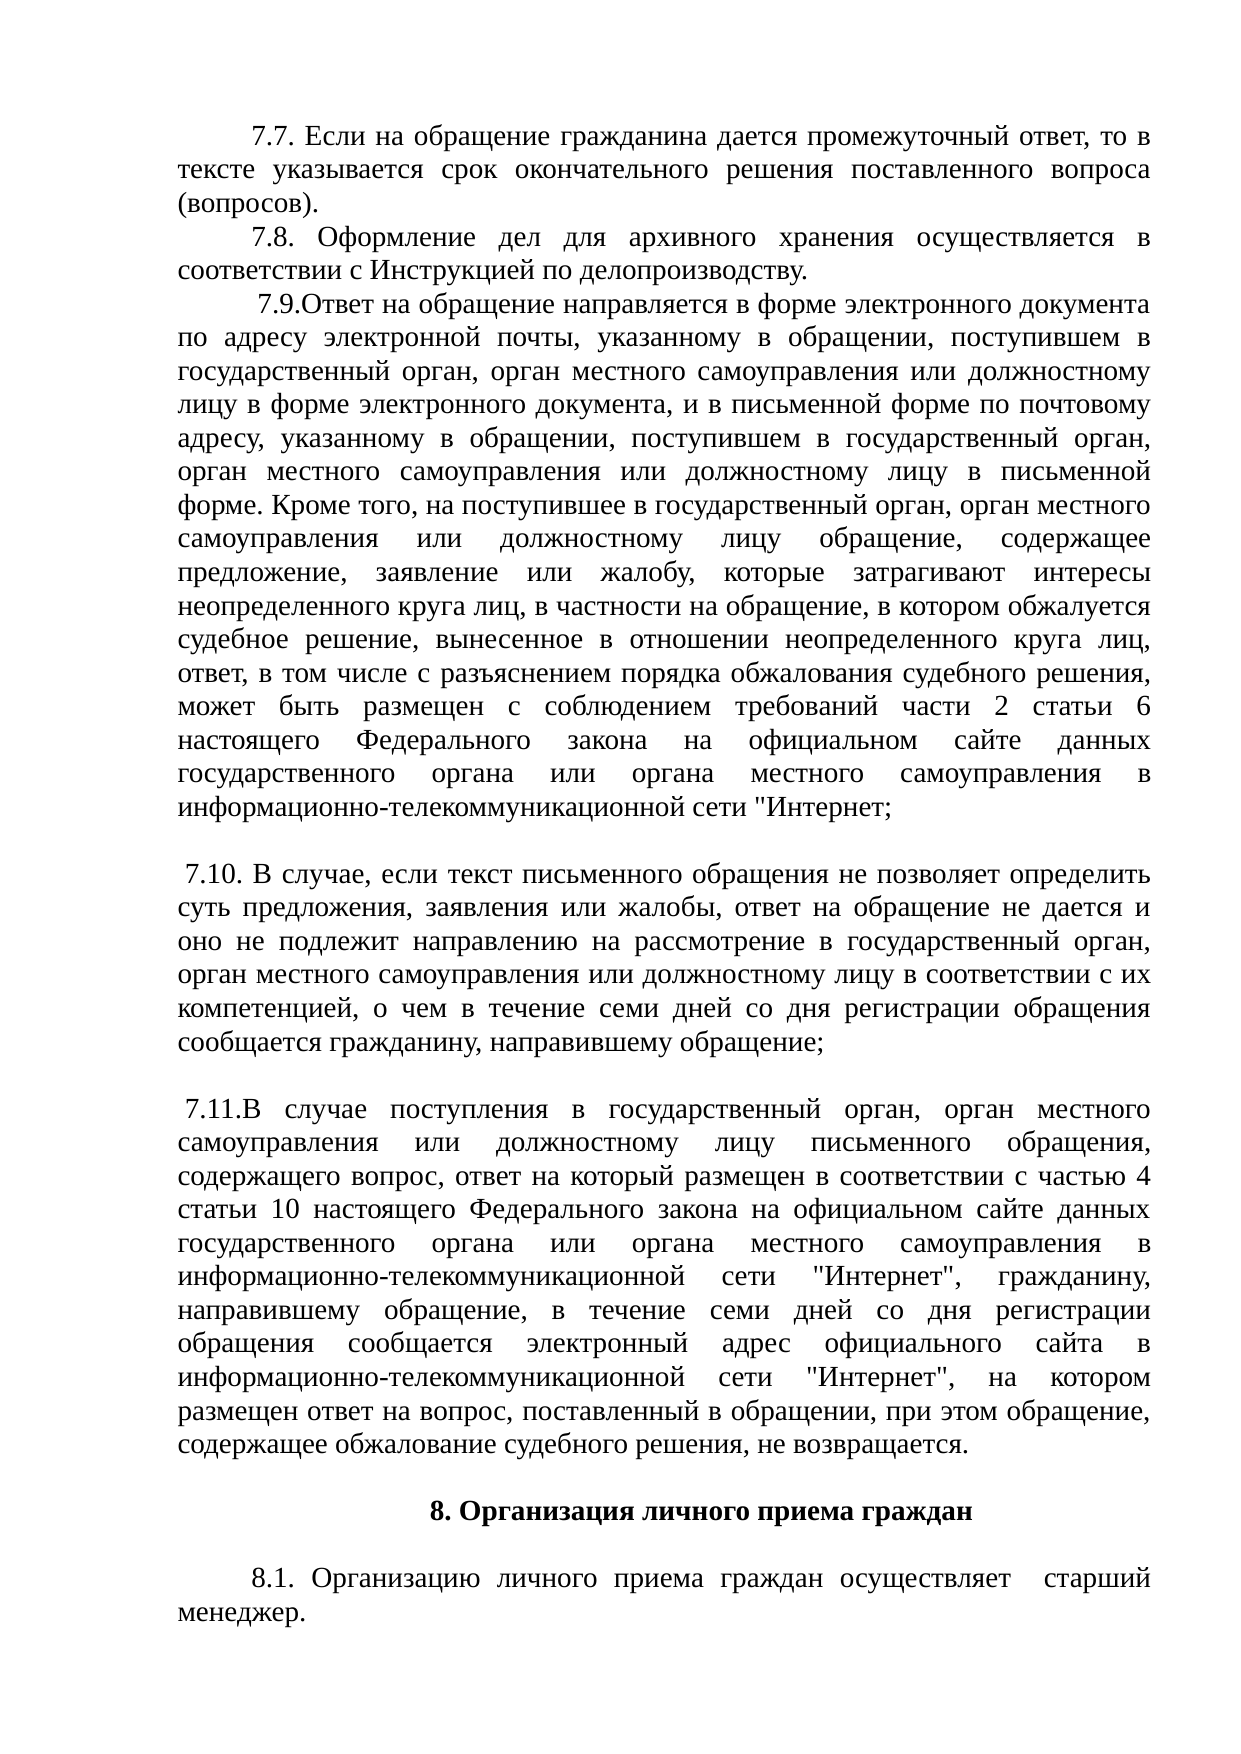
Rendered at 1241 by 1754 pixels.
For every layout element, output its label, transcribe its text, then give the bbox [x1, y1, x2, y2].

text 7.10. В случае, если текст письменного обращения не позволяет определить суть предложения, заявления или жалобы, ответ на обращение не дается и оно не подлежит направлению на рассмотрение в государственный орган, орган местного самоуправления или должностному лицу в соответствии с их компетенцией, о чем в течение семи дней со дня регистрации обращения сообщается гражданину, направившему обращение; [177, 856, 1152, 1057]
text 7.11.В случае поступления в государственный орган, орган местного самоуправления или должностному лицу письменного обращения, содержащего вопрос, ответ на который размещен в соответствии с частью 4 статьи 10 настоящего Федерального закона на официальном сайте данных государственного органа или органа местного самоуправления в информационно-телекоммуникационной сети "Интернет", гражданину, направившему обращение, в течение семи дней со дня регистрации обращения сообщается электронный адрес официального сайта в информационно-телекоммуникационной сети "Интернет", на котором размещен ответ на вопрос, поставленный в обращении, при этом обращение, содержащее обжалование судебного решения, не возвращается. [177, 1091, 1152, 1460]
text 8.1. Организацию личного приема граждан осуществляет старший менеджер. [177, 1560, 1152, 1627]
text 7.9.Ответ на обращение направляется в форме электронного документа по адресу электронной почты, указанному в обращении, поступившем в государственный орган, орган местного самоуправления или должностному лицу в форме электронного документа, и в письменной форме по почтовому адресу, указанному в обращении, поступившем в государственный орган, орган местного самоуправления или должностному лицу в письменной форме. Кроме того, на поступившее в государственный орган, орган местного самоуправления или должностному лицу обращение, содержащее предложение, заявление или жалобу, которые затрагивают интересы неопределенного круга лиц, в частности на обращение, в котором обжалуется судебное решение, вынесенное в отношении неопределенного круга лиц, ответ, в том числе с разъяснением порядка обжалования судебного решения, может быть размещен с соблюдением требований части 2 статьи 6 настоящего Федерального закона на официальном сайте данных государственного органа или органа местного самоуправления в информационно-телекоммуникационной сети "Интернет; [177, 286, 1152, 822]
text 7.8. Оформление дел для архивного хранения осуществляется в соответствии с Инструкцией по делопроизводству. [177, 219, 1152, 286]
text 8. Организация личного приема граждан [177, 1493, 1152, 1527]
text 7.7. Если на обращение гражданина дается промежуточный ответ, то в тексте указывается срок окончательного решения поставленного вопроса (вопросов). [177, 118, 1152, 219]
